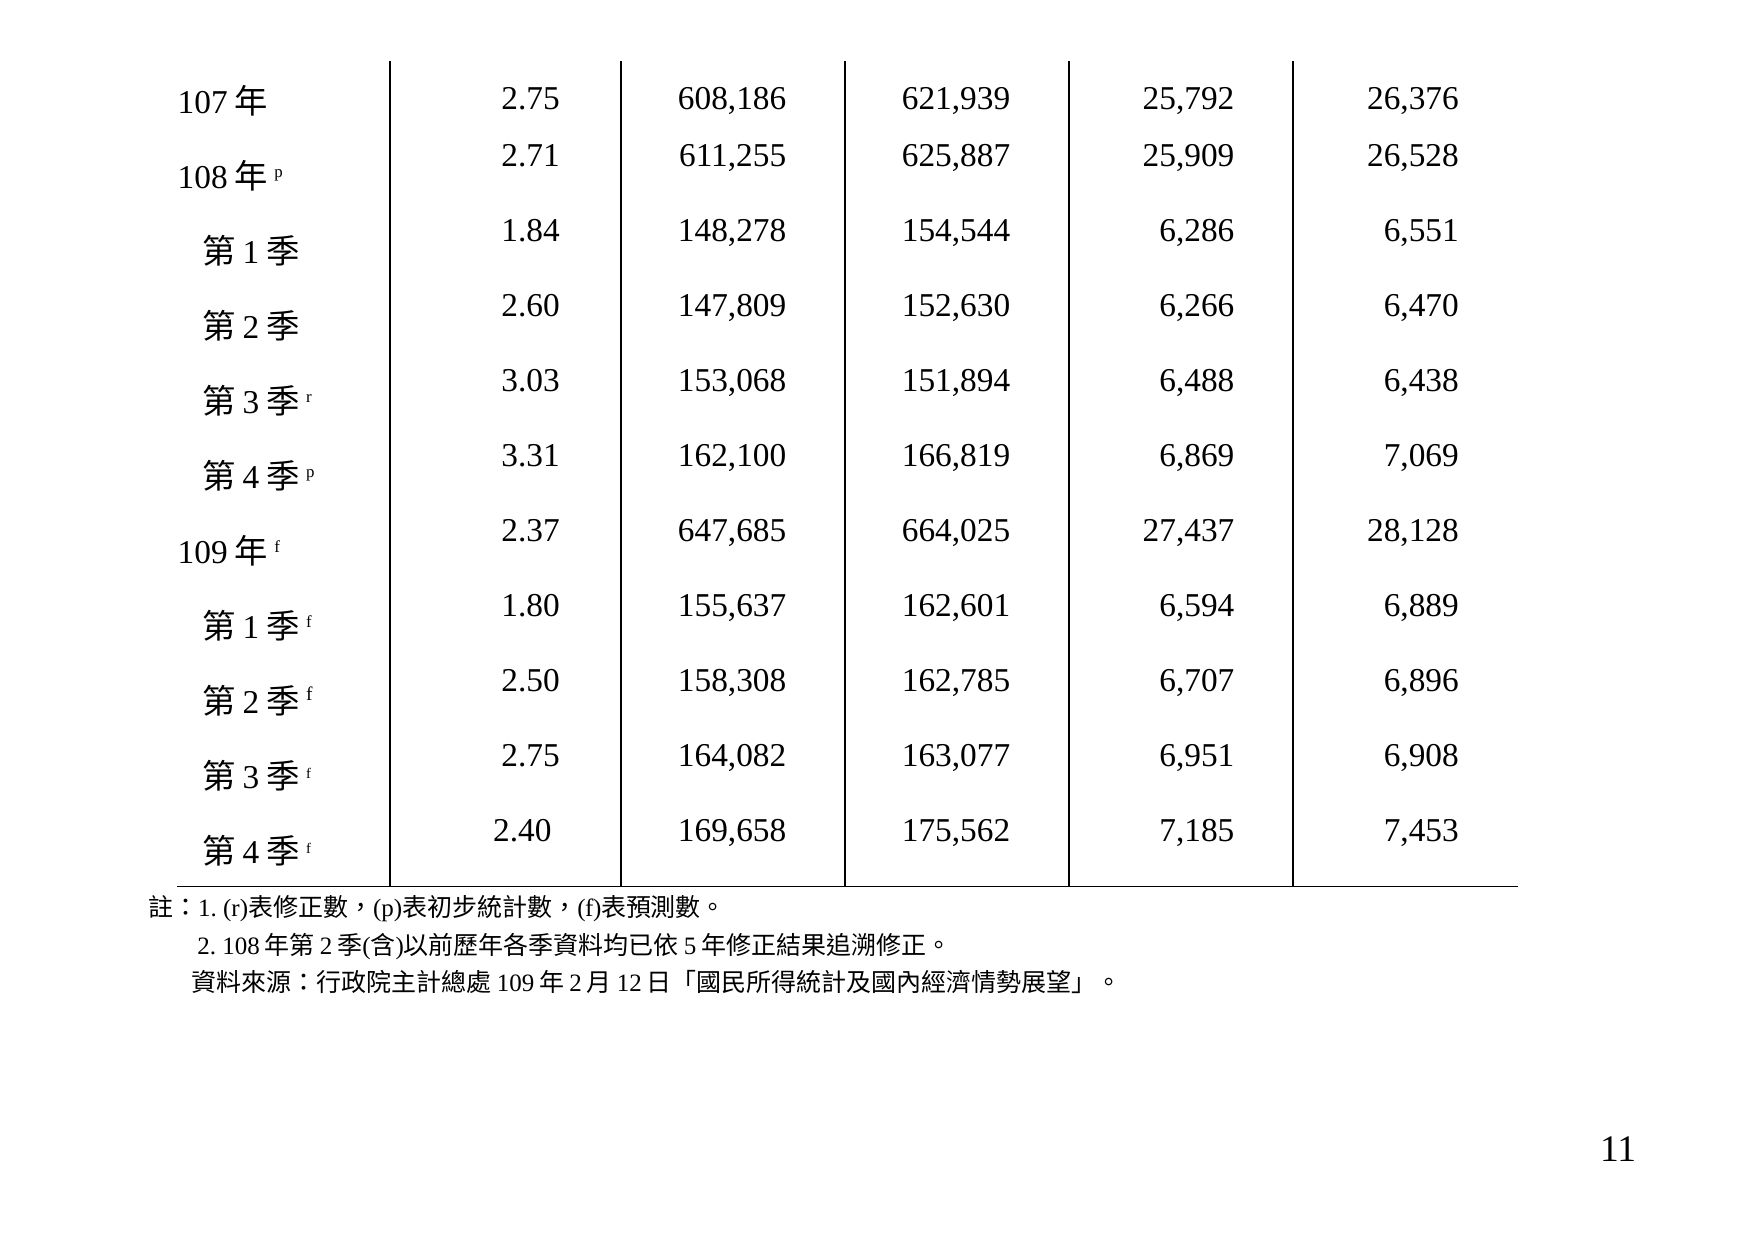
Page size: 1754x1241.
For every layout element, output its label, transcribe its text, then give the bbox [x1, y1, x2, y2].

table_cell 162,100 [622, 436, 844, 511]
table_cell 2.75 [391, 736, 620, 811]
table_cell 第1季 [177, 211, 389, 286]
table_cell 6,951 [1070, 736, 1292, 811]
table_cell 109年f [177, 511, 389, 586]
table_cell 664,025 [846, 511, 1068, 586]
table_cell 164,082 [622, 736, 844, 811]
table_cell 6,551 [1294, 211, 1518, 286]
table_cell 7,453 [1294, 811, 1518, 886]
table_cell 26,376 [1294, 61, 1518, 136]
table_cell 6,594 [1070, 586, 1292, 661]
table_cell 27,437 [1070, 511, 1292, 586]
table_cell 2.40 [391, 811, 620, 886]
table_cell 169,658 [622, 811, 844, 886]
table_cell 162,785 [846, 661, 1068, 736]
table_cell 1.80 [391, 586, 620, 661]
table_cell 147,809 [622, 286, 844, 361]
table_cell 6,908 [1294, 736, 1518, 811]
table_cell 3.31 [391, 436, 620, 511]
table_cell 2.60 [391, 286, 620, 361]
table_cell 6,286 [1070, 211, 1292, 286]
table_cell 6,488 [1070, 361, 1292, 436]
table_cell 175,562 [846, 811, 1068, 886]
table_cell 108年p [177, 136, 389, 211]
table_cell 6,896 [1294, 661, 1518, 736]
table_cell 2.75 [391, 61, 620, 136]
text 2. 108年第2季(含)以前歷年各季資料均已依5年修正結果追溯修正。 [197, 924, 1636, 962]
table_cell 1.84 [391, 211, 620, 286]
table_cell 第1季f [177, 586, 389, 661]
table_cell 第3季r [177, 361, 389, 436]
table_cell 154,544 [846, 211, 1068, 286]
table_cell 25,792 [1070, 61, 1292, 136]
table_cell 163,077 [846, 736, 1068, 811]
table_cell 151,894 [846, 361, 1068, 436]
table_cell 6,869 [1070, 436, 1292, 511]
table_cell 第2季 [177, 286, 389, 361]
text 註：1. (r)表修正數，(p)表初步統計數，(f)表預測數。 [148, 887, 1636, 924]
table_cell 第3季f [177, 736, 389, 811]
table_cell 166,819 [846, 436, 1068, 511]
table_cell 28,128 [1294, 511, 1518, 586]
table_cell 6,438 [1294, 361, 1518, 436]
table_cell 25,909 [1070, 136, 1292, 211]
table_cell 162,601 [846, 586, 1068, 661]
table_cell 6,889 [1294, 586, 1518, 661]
table_cell 6,470 [1294, 286, 1518, 361]
table_cell 第4季f [177, 811, 389, 886]
table_cell 2.71 [391, 136, 620, 211]
table_cell 第2季f [177, 661, 389, 736]
table_cell 158,308 [622, 661, 844, 736]
table_cell 625,887 [846, 136, 1068, 211]
table_cell 7,069 [1294, 436, 1518, 511]
table_cell 6,266 [1070, 286, 1292, 361]
table_cell 6,707 [1070, 661, 1292, 736]
table_cell 611,255 [622, 136, 844, 211]
table_cell 647,685 [622, 511, 844, 586]
table_cell 155,637 [622, 586, 844, 661]
table_cell 2.37 [391, 511, 620, 586]
table_cell 621,939 [846, 61, 1068, 136]
table_cell 107年 [177, 61, 389, 136]
table_cell 3.03 [391, 361, 620, 436]
table_cell 7,185 [1070, 811, 1292, 886]
table_cell 153,068 [622, 361, 844, 436]
table_cell 26,528 [1294, 136, 1518, 211]
table_cell 152,630 [846, 286, 1068, 361]
table_cell 2.50 [391, 661, 620, 736]
text 資料來源：行政院主計總處109年2月12日「國民所得統計及國內經濟情勢展望」。 [148, 962, 1636, 999]
table_cell 148,278 [622, 211, 844, 286]
table_cell 第4季p [177, 436, 389, 511]
table_cell 608,186 [622, 61, 844, 136]
